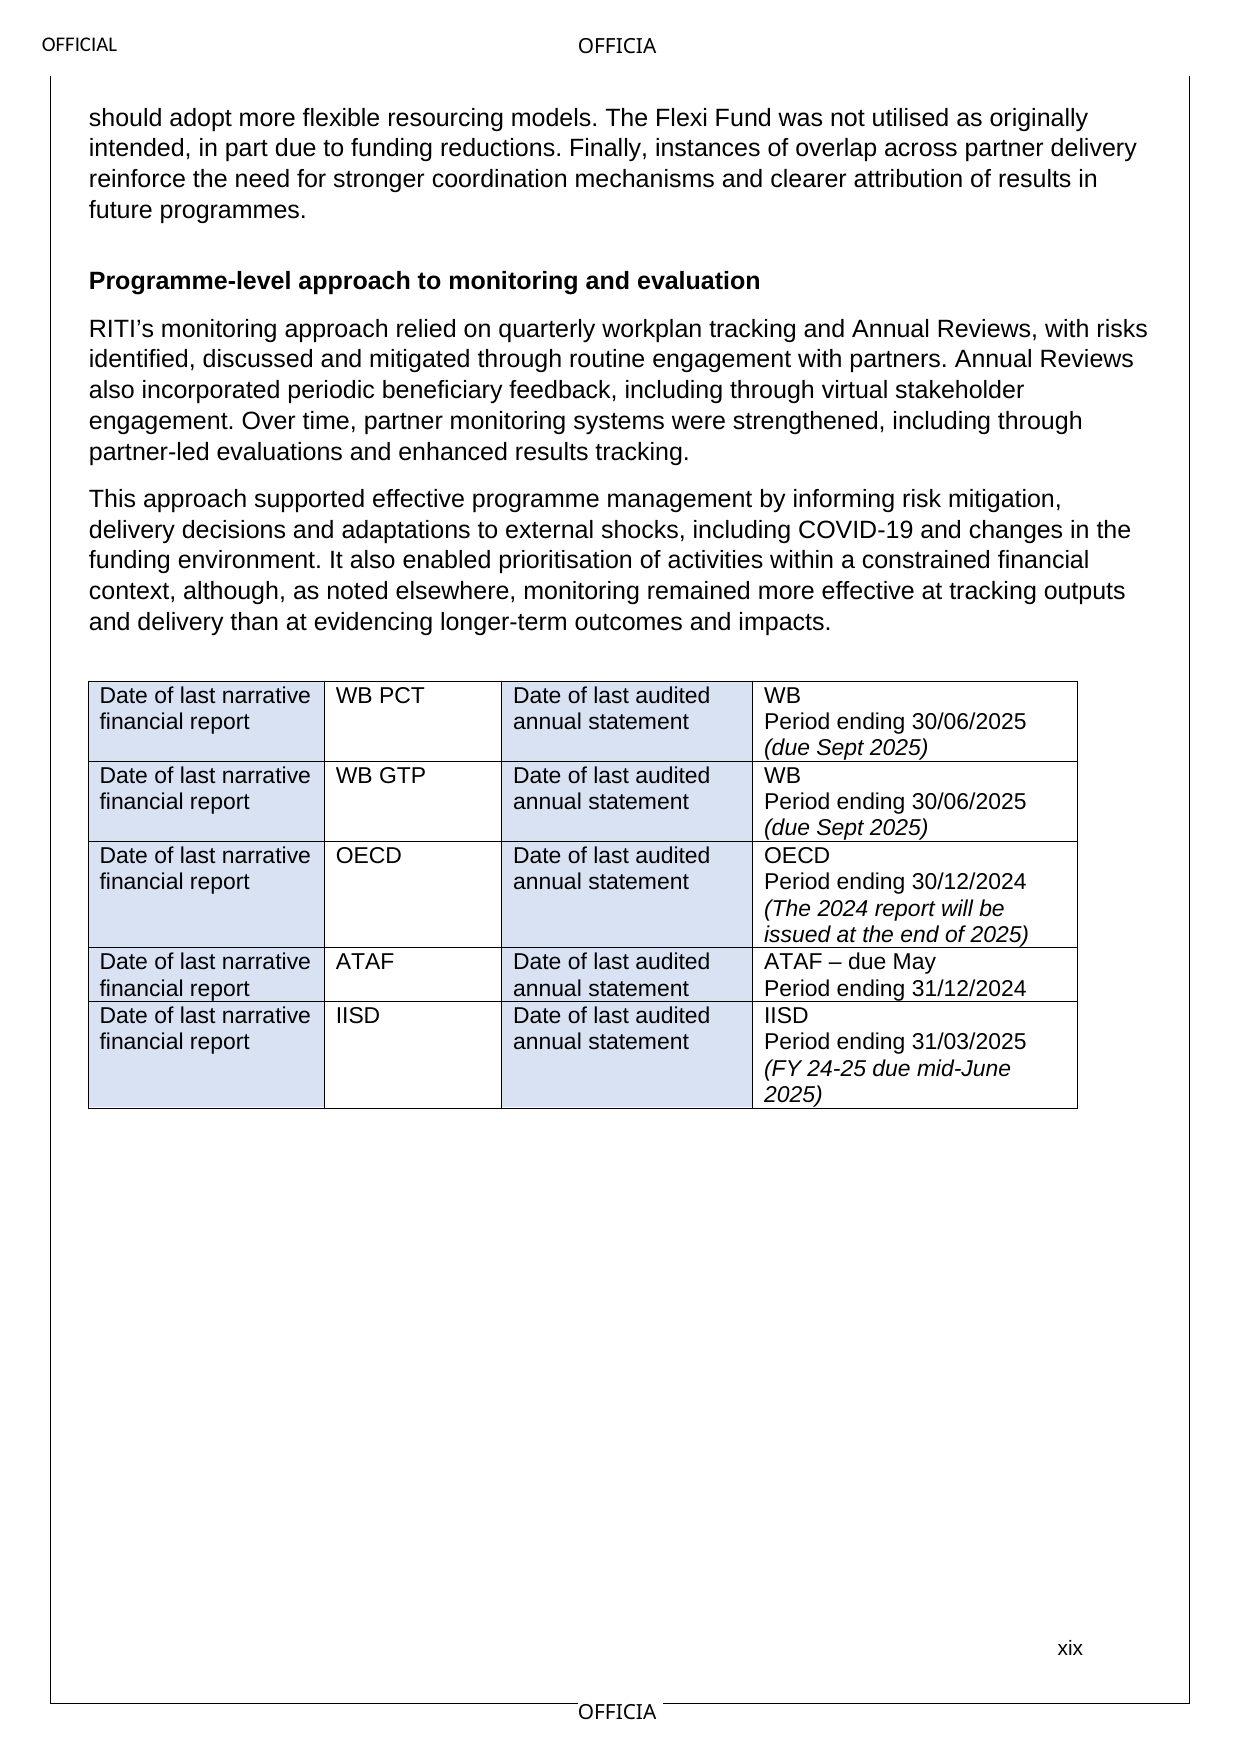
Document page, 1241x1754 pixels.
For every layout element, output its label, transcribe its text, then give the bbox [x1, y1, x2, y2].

table_cell Date of last narrative financial report [89, 762, 324, 841]
text This approach supported effective programme management by informing risk mitigation, delivery decisions and adaptations to external shocks, including COVID-19 and changes in the funding environment. It also enabled prioritisation of activities within a constrained financial context, although, as noted elsewhere, monitoring remained more effective at tracking outputs and delivery than at evidencing longer-term outcomes and impacts. [89, 484, 1152, 636]
table_cell OECD [325, 842, 501, 947]
table_header Date of last audited annual statement [502, 682, 752, 761]
table_cell IISD [325, 1002, 501, 1107]
table_cell Date of last narrative financial report [89, 842, 324, 947]
table_header WB PCT [325, 682, 501, 761]
table_cell Date of last audited annual statement [502, 762, 752, 841]
text Programme-level approach to monitoring and evaluation [89, 266, 1152, 295]
table_cell WB GTP [325, 762, 501, 841]
table_cell Date of last audited annual statement [502, 842, 752, 947]
text RITI’s monitoring approach relied on quarterly workplan tracking and Annual Reviews, with risks identified, discussed and mitigated through routine engagement with partners. Annual Reviews also incorporated periodic beneficiary feedback, including through virtual stakeholder engagement. Over time, partner monitoring systems were strengthened, including through partner-led evaluations and enhanced results tracking. [89, 313, 1152, 465]
text should adopt more flexible resourcing models. The Flexi Fund was not utilised as originally intended, in part due to funding reductions. Finally, instances of overlap across partner delivery reinforce the need for stronger coordination mechanisms and clearer attribution of results in future programmes. [89, 103, 1152, 223]
table_header WB Period ending 30/06/2025 (due Sept 2025) [753, 682, 1077, 761]
table_cell IISD Period ending 31/03/2025 (FY 24-25 due mid-June 2025) [753, 1002, 1077, 1107]
table_cell ATAF – due May Period ending 31/12/2024 [753, 948, 1077, 1001]
table_cell OECD Period ending 30/12/2024 (The 2024 report will be issued at the end of 2025) [753, 842, 1077, 947]
table_cell Date of last narrative financial report [89, 948, 324, 1001]
table_header Date of last narrative financial report [89, 682, 324, 761]
table_cell Date of last narrative financial report [89, 1002, 324, 1107]
table_cell Date of last audited annual statement [502, 1002, 752, 1107]
table_cell WB Period ending 30/06/2025 (due Sept 2025) [753, 762, 1077, 841]
table_cell Date of last audited annual statement [502, 948, 752, 1001]
table_cell ATAF [325, 948, 501, 1001]
